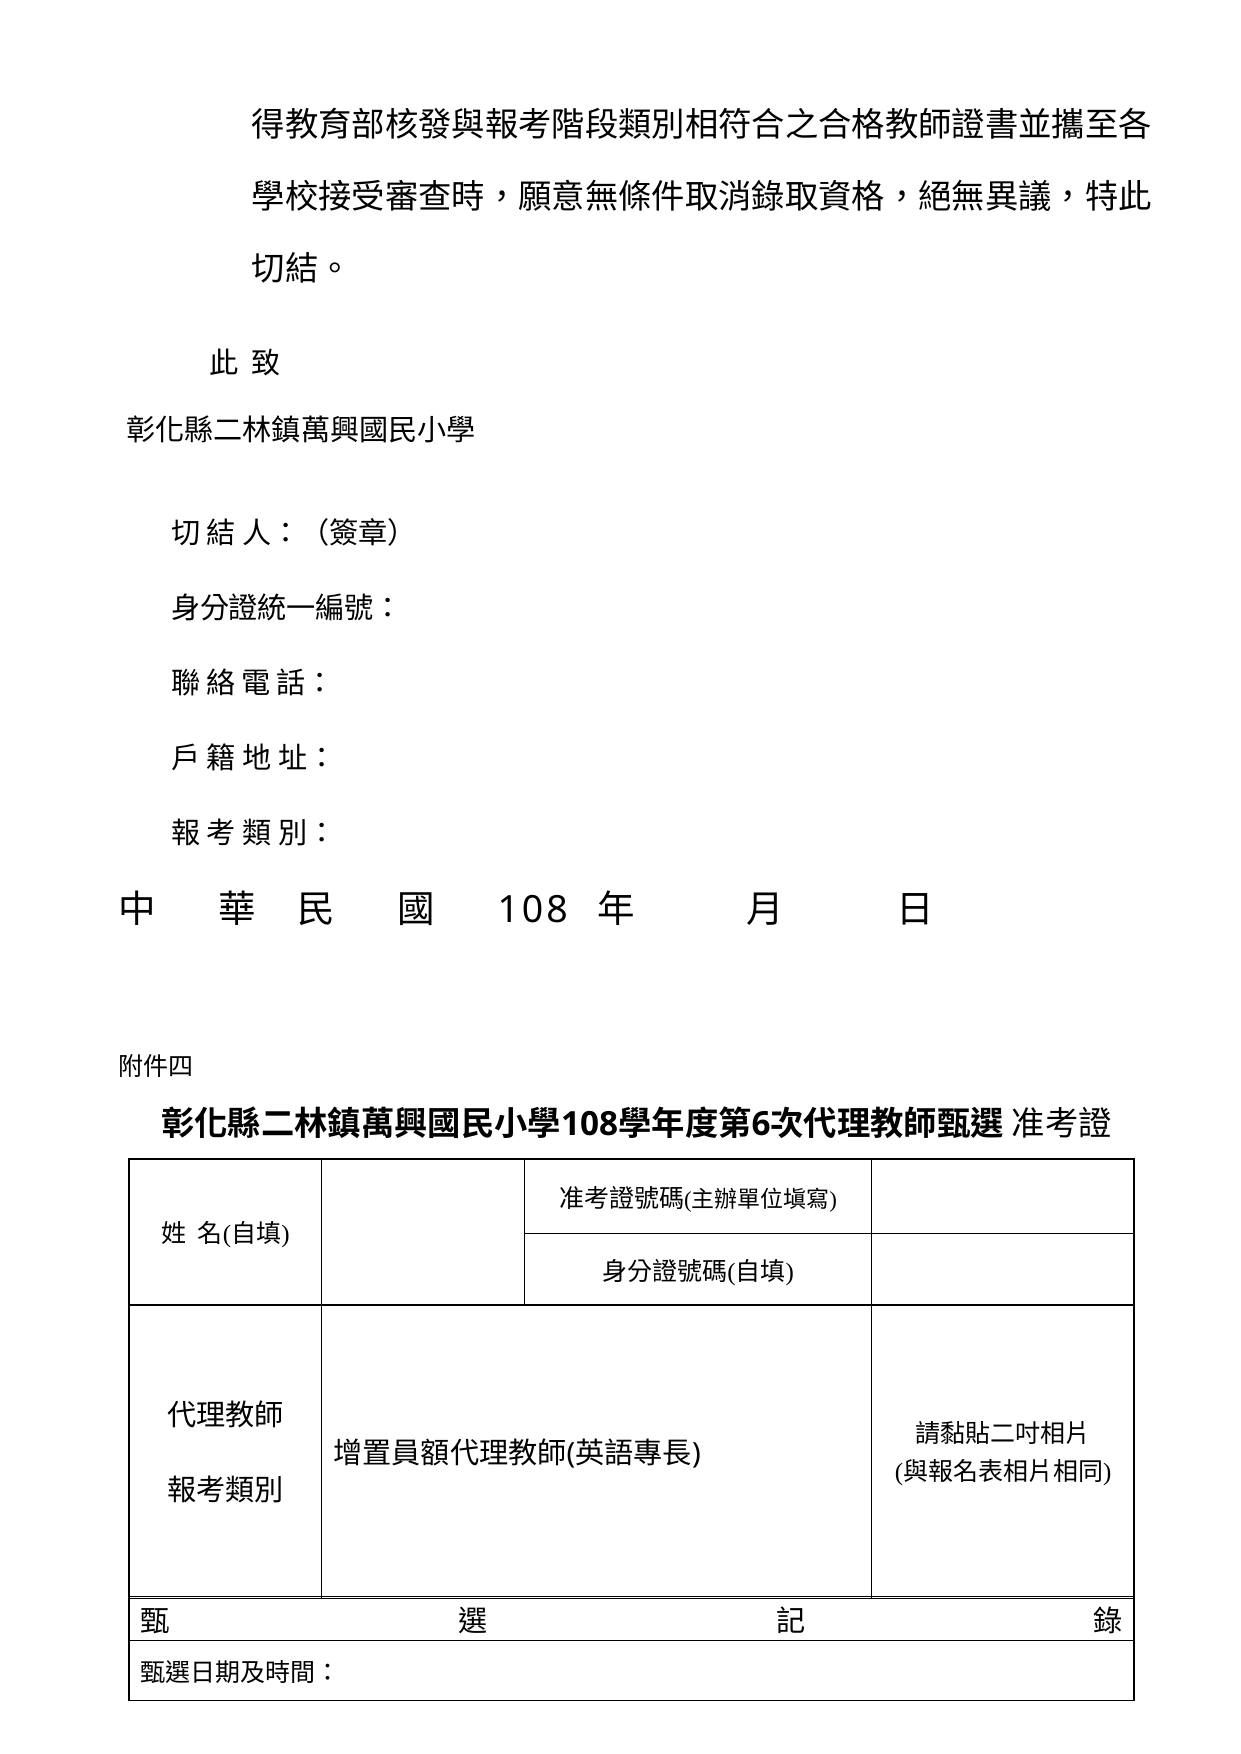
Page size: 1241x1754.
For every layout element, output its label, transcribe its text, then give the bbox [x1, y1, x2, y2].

table_cell 身分證號碼(自填) [525, 1234, 871, 1303]
text 聯 絡 電 話： [171, 643, 1152, 718]
table_cell 甄選日期及時間： [130, 1641, 1133, 1700]
table_header 姓 名(自填) [130, 1160, 321, 1303]
text 報 考 類 別： [171, 793, 1152, 868]
table_cell 代理教師 報考類別 [130, 1306, 321, 1596]
table_header [322, 1160, 524, 1303]
text 得教育部核發與報考階段類別相符合之合格教師證書並攜至各學校接受審查時，願意無條件取消錄取資格，絕無異議，特此切結。 [118, 97, 1152, 290]
text 戶 籍 地 址： [171, 718, 1152, 793]
text 身分證統一編號： [171, 568, 1152, 643]
text 彰化縣二林鎮萬興國民小學 [118, 406, 1152, 449]
text 附件四 [118, 1046, 1154, 1083]
text 彰化縣二林鎮萬興國民小學108學年度第6次代理教師甄選 准考證 [118, 1083, 1154, 1158]
table_cell 請黏貼二吋相片 (與報名表相片相同) [872, 1306, 1133, 1596]
table_header 准考證號碼(主辦單位塡寫) [525, 1160, 871, 1233]
table_header [872, 1160, 1133, 1233]
text 此 致 [118, 339, 1152, 381]
table_cell [872, 1234, 1133, 1303]
text 切 結 人：（簽章） [171, 493, 1152, 568]
table_cell 甄選記錄 [130, 1599, 1133, 1640]
table_cell 增置員額代理教師(英語專長) [322, 1306, 871, 1596]
text 中 華 民 國 108 年 月 日 [118, 879, 1152, 933]
